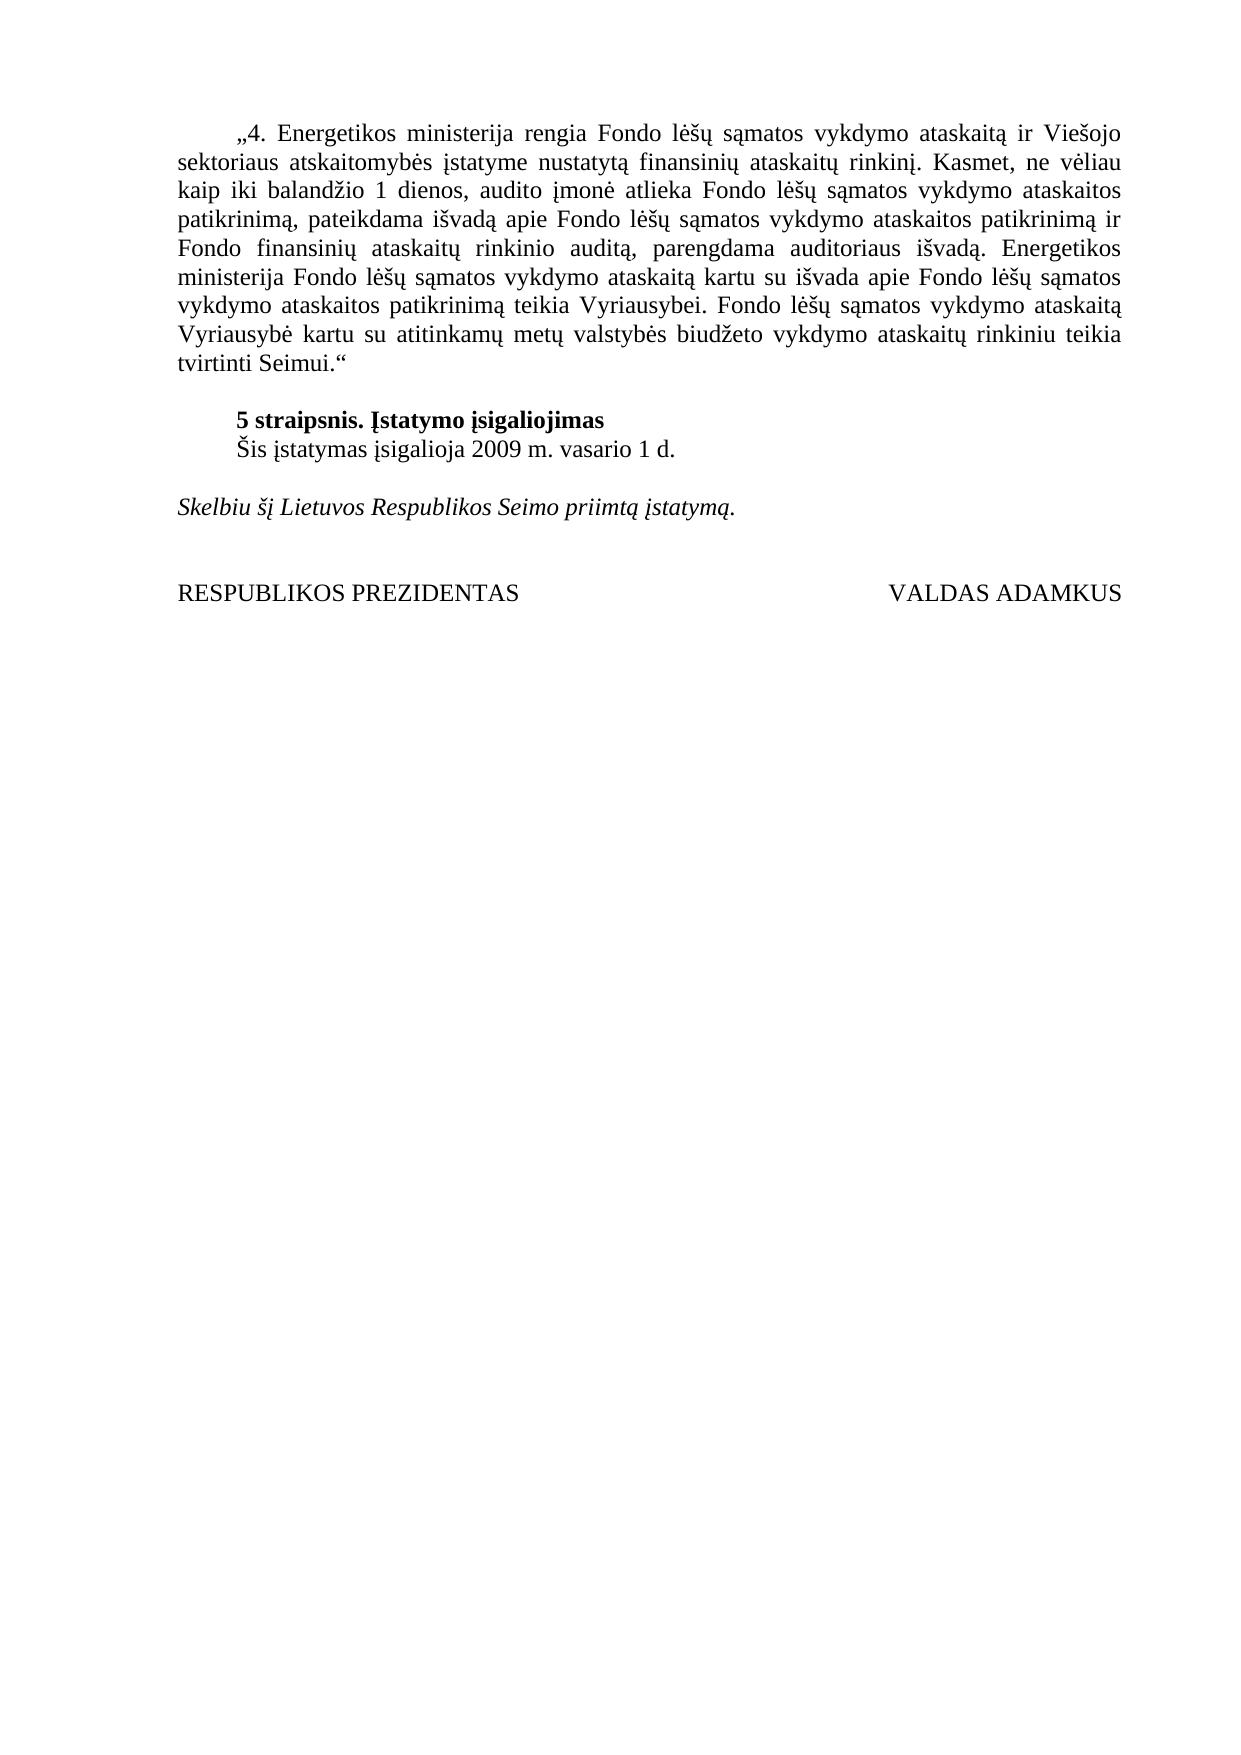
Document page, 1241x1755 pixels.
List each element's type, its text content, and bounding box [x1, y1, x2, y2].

text Šis įstatymas įsigalioja 2009 m. vasario 1 d. [177, 434, 1122, 463]
text 5 straipsnis. Įstatymo įsigaliojimas [177, 406, 1122, 434]
text „4. Energetikos ministerija rengia Fondo lėšų sąmatos vykdymo ataskaitą ir Viešojo sektoriaus atskaitomybės įstatyme nustatytą finansinių ataskaitų rinkinį. Kasmet, ne vėliau kaip iki balandžio 1 dienos, audito įmonė atlieka Fondo lėšų sąmatos vykdymo ataskaitos patikrinimą, pateikdama išvadą apie Fondo lėšų sąmatos vykdymo ataskaitos patikrinimą ir Fondo finansinių ataskaitų rinkinio auditą, parengdama auditoriaus išvadą. Energetikos ministerija Fondo lėšų sąmatos vykdymo ataskaitą kartu su išvada apie Fondo lėšų sąmatos vykdymo ataskaitos patikrinimą teikia Vyriausybei. Fondo lėšų sąmatos vykdymo ataskaitą Vyriausybė kartu su atitinkamų metų valstybės biudžeto vykdymo ataskaitų rinkiniu teikia tvirtinti Seimui.“ [177, 118, 1122, 377]
text Skelbiu šį Lietuvos Respublikos Seimo priimtą įstatymą. [177, 492, 1122, 521]
text RESPUBLIKOS PREZIDENTAS VALDAS ADAMKUS [177, 578, 1122, 607]
